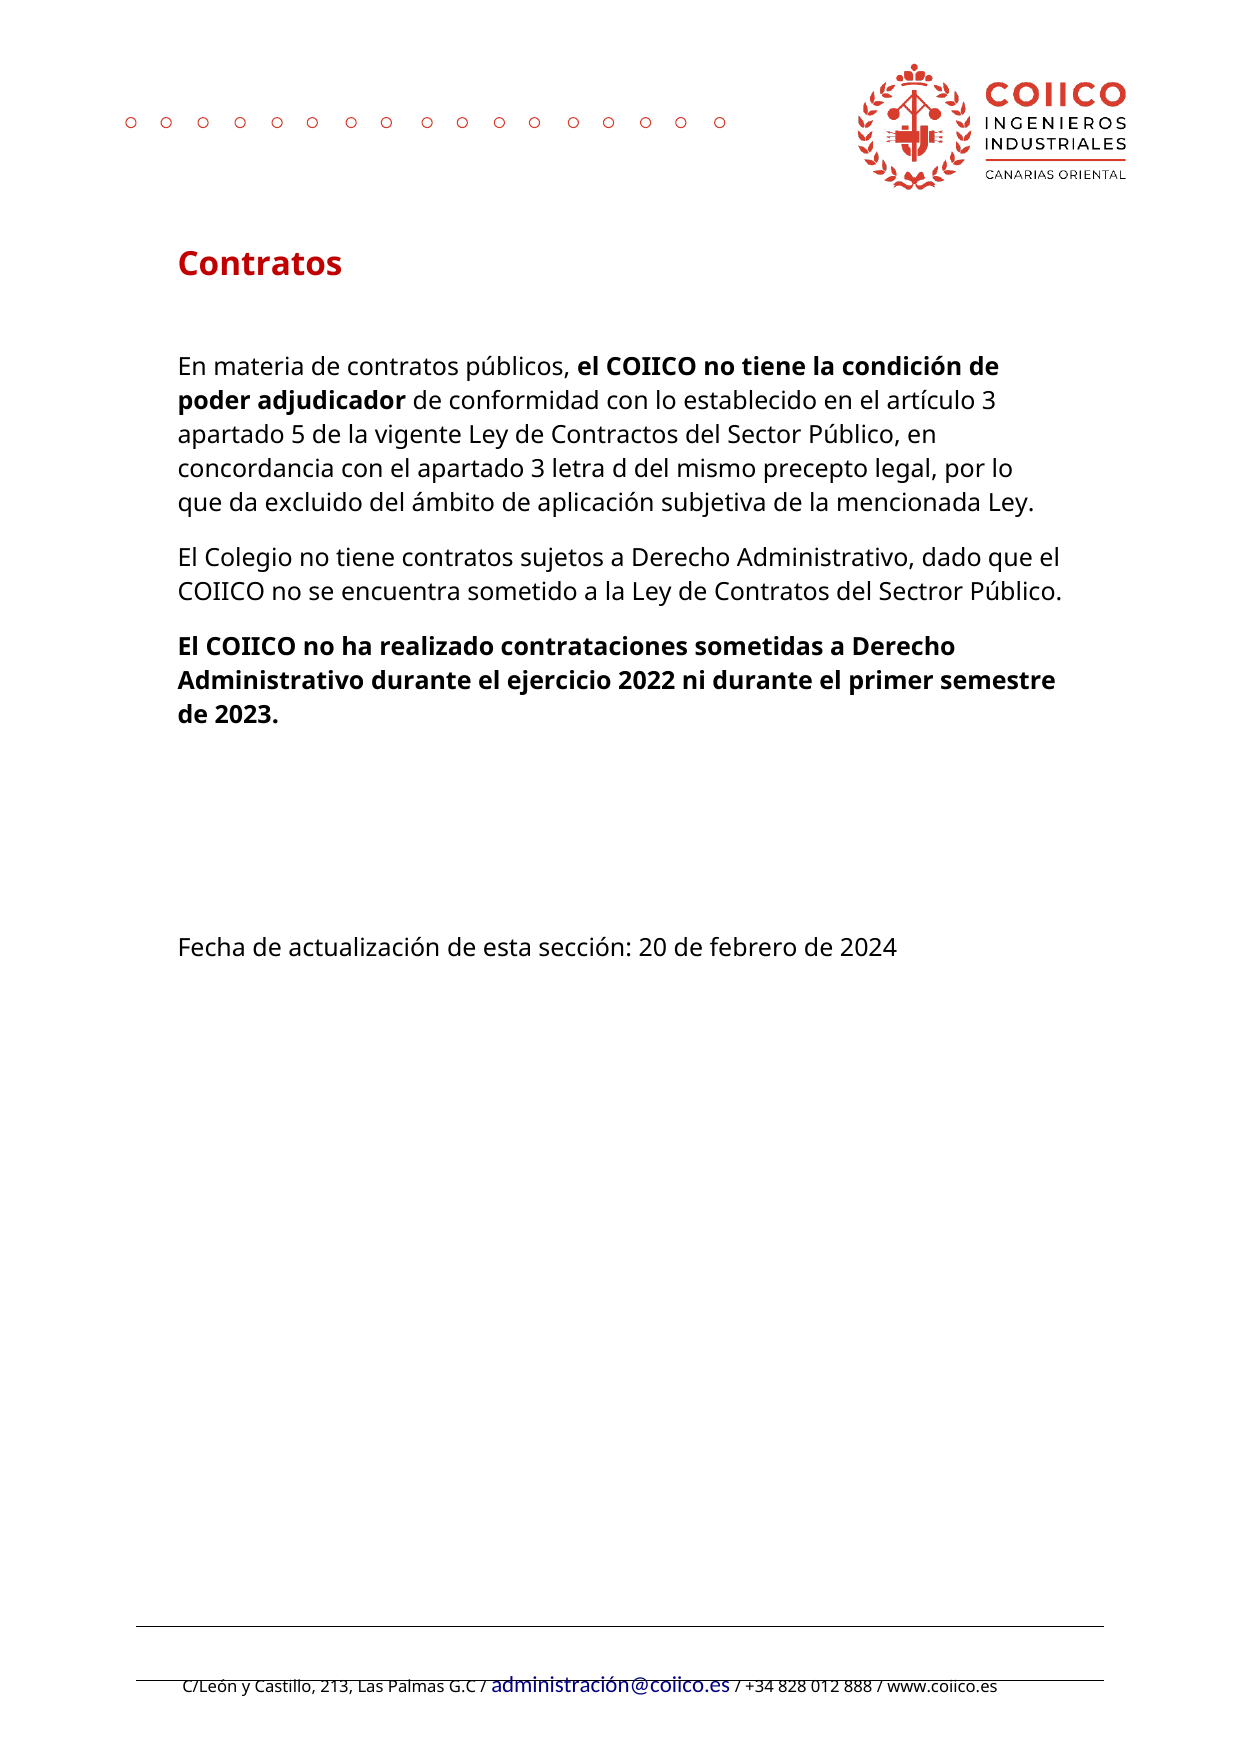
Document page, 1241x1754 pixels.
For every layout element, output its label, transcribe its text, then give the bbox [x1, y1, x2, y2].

text En materia de contratos públicos, el COIICO no tiene la condición de poder adjudicador de conformidad con lo establecido en el artículo 3 apartado 5 de la vigente Ley de Contractos del Sector Público, en concordancia con el apartado 3 letra d del mismo precepto legal, por lo que da excluido del ámbito de aplicación subjetiva de la mencionada Ley. [177, 349, 1063, 519]
text El Colegio no tiene contratos sujetos a Derecho Administrativo, dado que el COIICO no se encuentra sometido a la Ley de Contratos del Sectror Público. [177, 540, 1063, 608]
text Contratos [177, 240, 1063, 285]
text El COIICO no ha realizado contrataciones sometidas a Derecho Administrativo durante el ejercicio 2022 ni durante el primer semestre de 2023. [177, 629, 1063, 731]
text Fecha de actualización de esta sección: 20 de febrero de 2024 [177, 930, 1063, 964]
